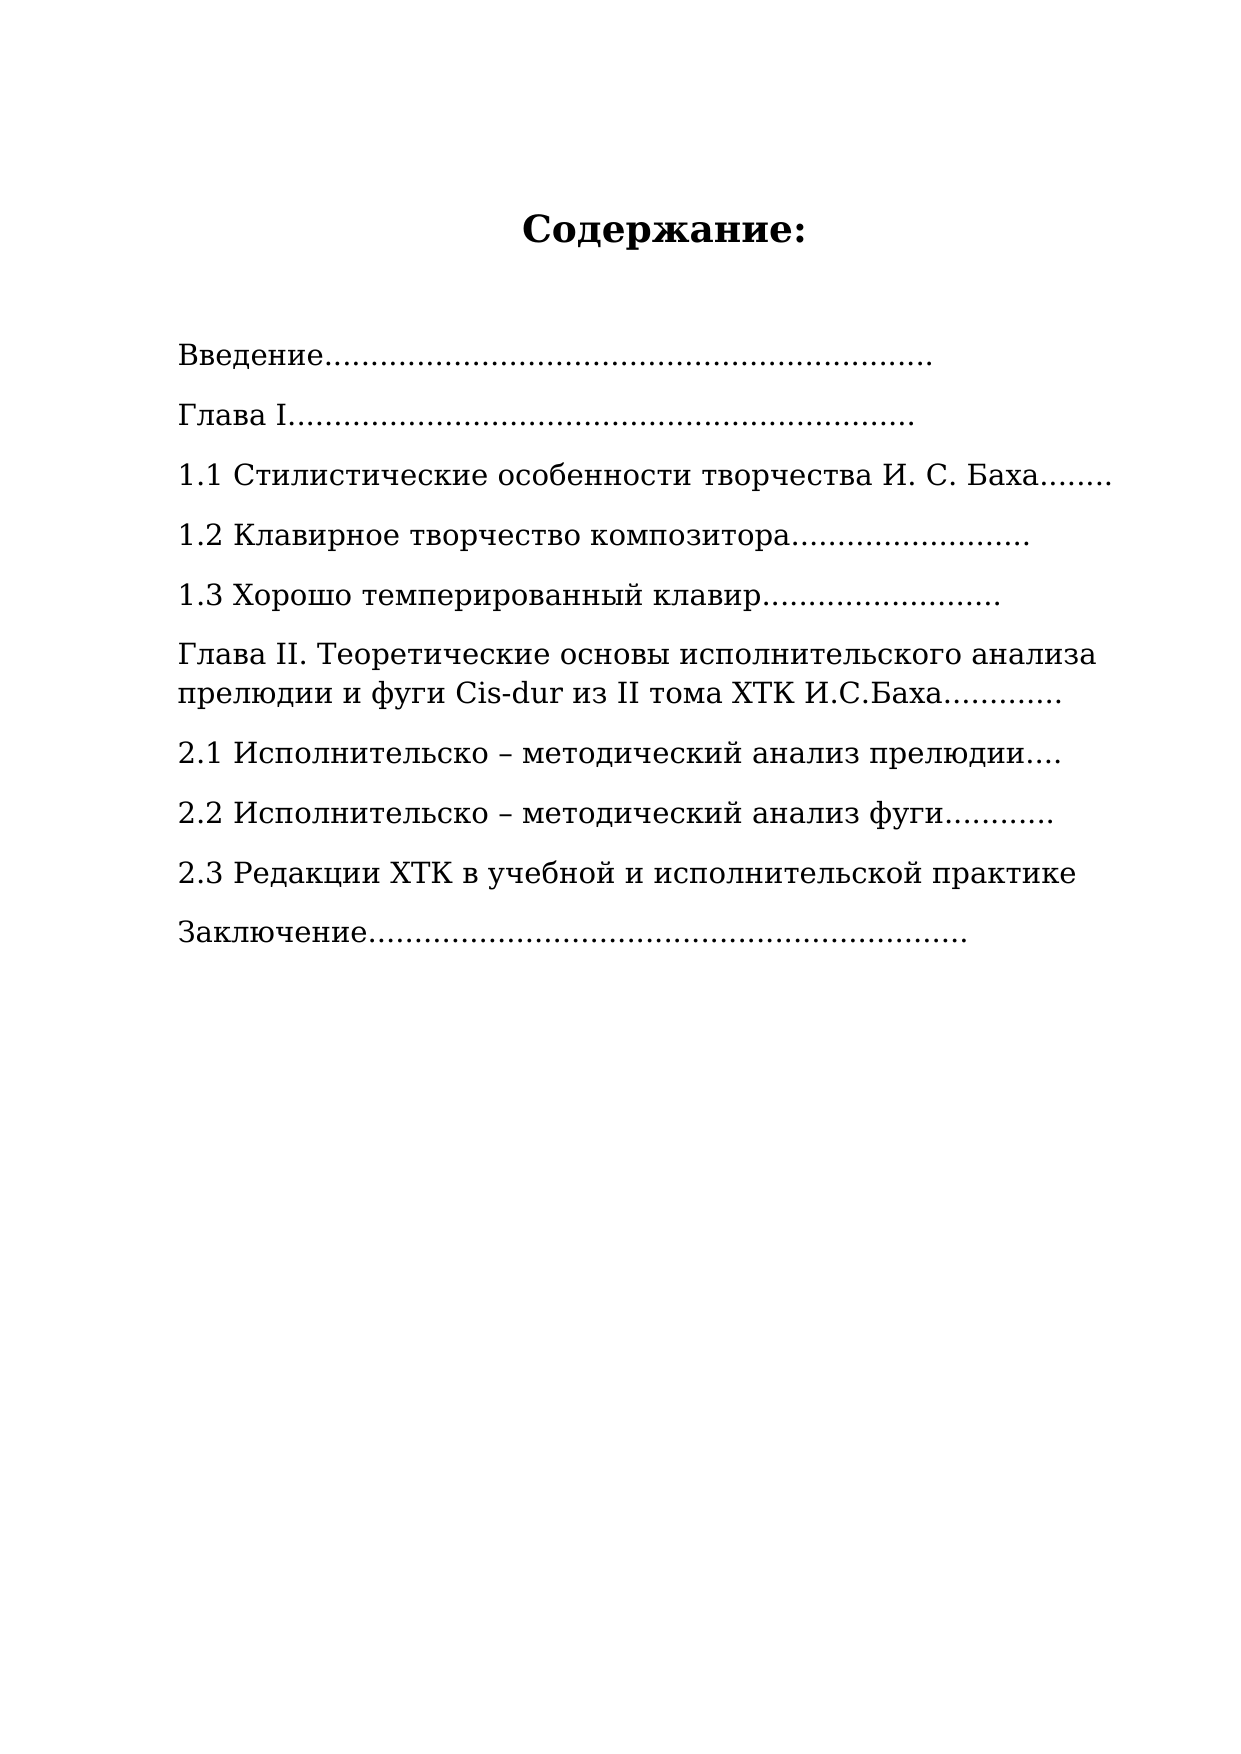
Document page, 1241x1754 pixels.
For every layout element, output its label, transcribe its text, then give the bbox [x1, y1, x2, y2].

text 1.1 Стилистические особенности творчества И. С. Баха........ [177, 458, 1152, 492]
text 1.3 Хорошо темперированный клавир.......................... [177, 578, 1152, 612]
text 1.2 Клавирное творчество композитора.......................... [177, 518, 1152, 552]
text Заключение................................................................. [177, 916, 1152, 950]
text 2.3 Редакции ХТК в учебной и исполнительской практике [177, 856, 1152, 890]
text Содержание: [177, 207, 1152, 251]
text Глава I.................................................................... [177, 398, 1152, 432]
text 2.2 Исполнительско – методический анализ фуги............ [177, 796, 1152, 830]
text 2.1 Исполнительско – методический анализ прелюдии.... [177, 736, 1152, 770]
text Глава II. Теоретические основы исполнительского анализа прелюдии и фуги Cis-dur из II тома ХТК И.С.Баха............. [177, 638, 1152, 711]
text Введение.................................................................. [177, 339, 1152, 373]
